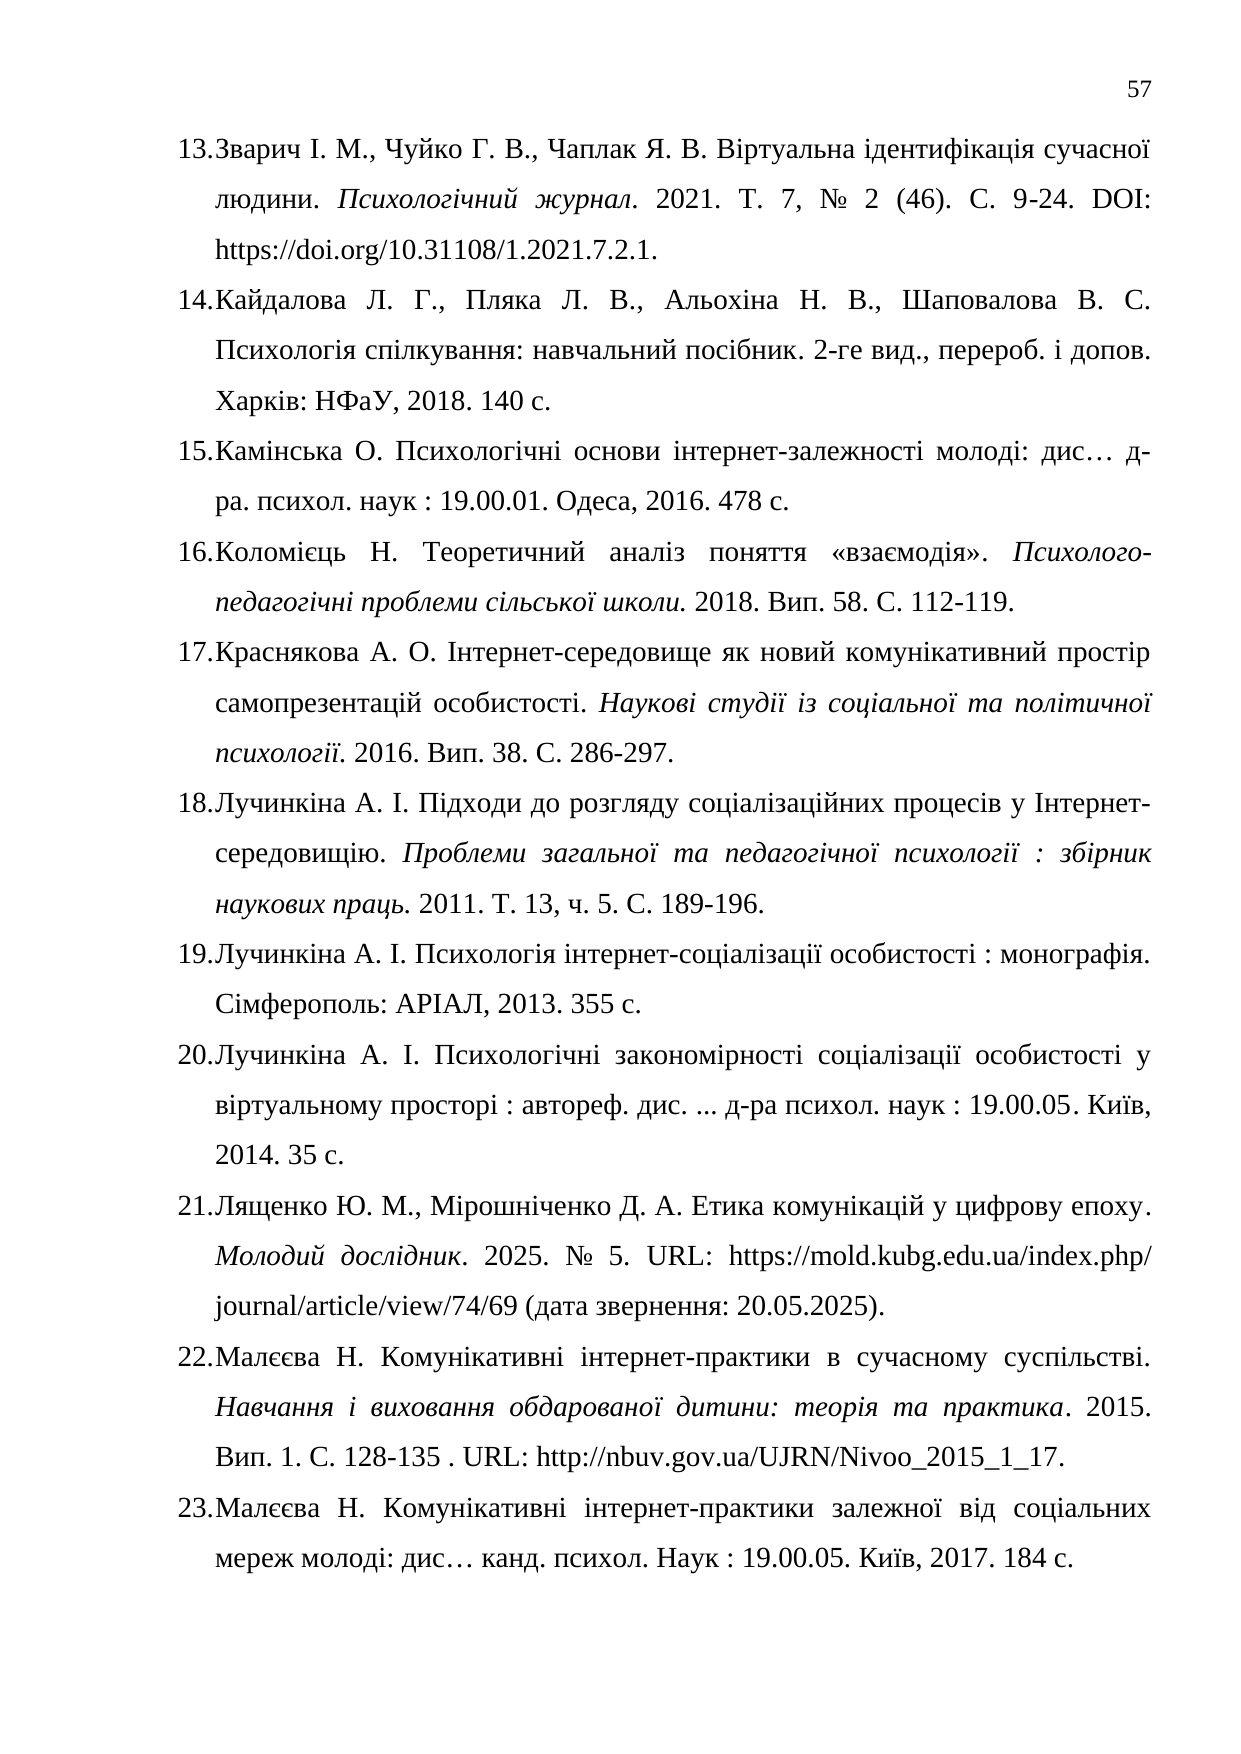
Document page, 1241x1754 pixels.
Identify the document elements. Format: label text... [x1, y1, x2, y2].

list Камінська О. Психологічні основи інтернет-залежності молоді: дис… д-ра. психол. наук : 19.00.01. Одеса, 2016. 478 с. [177, 433, 1152, 517]
list Лучинкіна А. І. Психологія інтернет-соціалізації особистості : монографія. Сімферополь: АРІАЛ, 2013. 355 c. [177, 936, 1152, 1020]
list Лучинкіна А. І. Підходи до розгляду соціалізаційних процесів у Інтернет-середовищію. Проблеми загальної та педагогічної психології : збірник наукових праць. 2011. Т. 13, ч. 5. С. 189-196. [177, 785, 1152, 919]
list Малєєва Н. Комунікативні інтернет-практики в сучасному суспільстві. Навчання і виховання обдарованої дитини: теорія та практика. 2015. Вип. 1. С. 128-135 . URL: http://nbuv.gov.ua/UJRN/Nivoo_2015_1_17. [177, 1339, 1152, 1473]
list Краснякова А. О. Інтернет-середовище як новий комунікативний простір самопрезентацій особистості. Наукові студії із соціальної та політичної психології. 2016. Вип. 38. С. 286-297. [177, 634, 1152, 768]
list Коломієць Н. Теоретичний аналіз поняття «взаємодія». Психолого-педагогічні проблеми сільської школи. 2018. Вип. 58. С. 112-119. [177, 534, 1152, 618]
list Лященко Ю. М., Мірошніченко Д. А. Етика комунікацій у цифрову епоху. Молодий дослідник. 2025. № 5. URL: https://mold.kubg.edu.ua/index.php/ journal/article/view/74/69 (дата звернення: 20.05.2025). [177, 1188, 1152, 1322]
list Кайдалова Л. Г., Пляка Л. В., Альохіна Н. В., Шаповалова В. С. Психологія спілкування: навчальний посібник. 2-ге вид., перероб. і допов. Харків: НФаУ, 2018. 140 с. [177, 282, 1152, 416]
list Малєєва Н. Комунікативні інтернет-практики залежної від соціальних мереж молоді: дис… канд. психол. Наук : 19.00.05. Київ, 2017. 184 с. [177, 1490, 1152, 1573]
list Лучинкіна А. І. Психологічні закономірності соціалізації особистості у віртуальному просторі : автореф. дис. ... д-ра психол. наук : 19.00.05. Київ, 2014. 35 с. [177, 1037, 1152, 1171]
list Зварич І. М., Чуйко Г. В., Чаплак Я. В. Віртуальна ідентифікація сучасної людини. Психологічний журнал. 2021. Т. 7, № 2 (46). С. 9-24. DOI: https://doi.org/10.31108/1.2021.7.2.1. [177, 131, 1152, 265]
